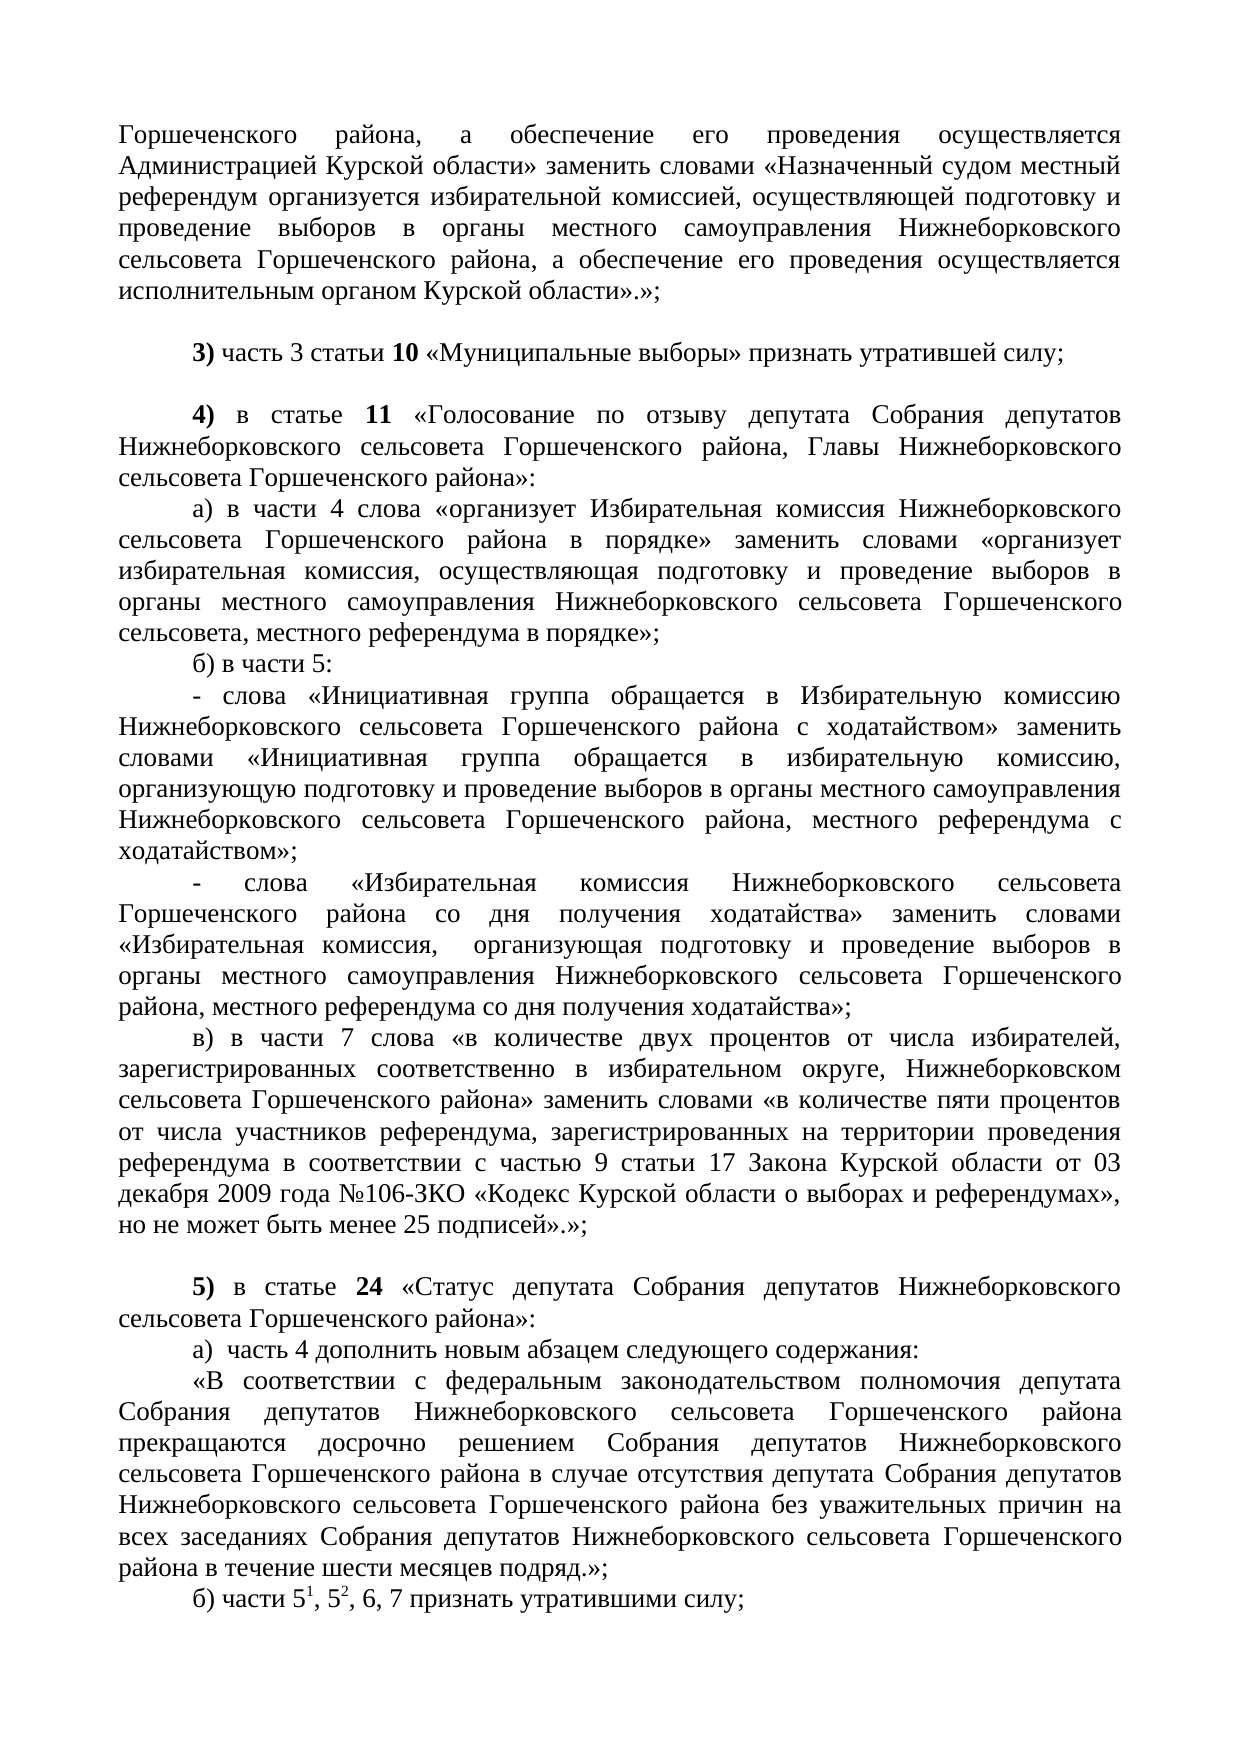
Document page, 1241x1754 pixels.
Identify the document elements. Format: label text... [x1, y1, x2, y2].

text 3) часть 3 статьи 10 «Муниципальные выборы» признать утратившей силу; [118, 336, 1122, 367]
text 5) в статье 24 «Статус депутата Собрания депутатов Нижнеборковского сельсовета Горшеченского района»: [118, 1271, 1122, 1333]
text - слова «Избирательная комиссия Нижнеборковского сельсовета Горшеченского района со дня получения ходатайства» заменить словами «Избирательная комиссия, организующая подготовку и проведение выборов в органы местного самоуправления Нижнеборковского сельсовета Горшеченского района, местного референдума со дня получения ходатайства»; [118, 866, 1122, 1021]
text в) в части 7 слова «в количестве двух процентов от числа избирателей, зарегистрированных соответственно в избирательном округе, Нижнеборковском сельсовета Горшеченского района» заменить словами «в количестве пяти процентов от числа участников референдума, зарегистрированных на территории проведения референдума в соответствии с частью 9 статьи 17 Закона Курской области от 03 декабря 2009 года №106-ЗКО «Кодекс Курской области о выборах и референдумах», но не может быть менее 25 подписей».»; [118, 1021, 1122, 1239]
text Горшеченского района, а обеспечение его проведения осуществляется Администрацией Курской области» заменить словами «Назначенный судом местный референдум организуется избирательной комиссией, осуществляющей подготовку и проведение выборов в органы местного самоуправления Нижнеборковского сельсовета Горшеченского района, а обеспечение его проведения осуществляется исполнительным органом Курской области».»; [118, 118, 1122, 305]
text б) части 51, 52, 6, 7 признать утратившими силу; [118, 1582, 1122, 1613]
text а) в части 4 слова «организует Избирательная комиссия Нижнеборковского сельсовета Горшеченского района в порядке» заменить словами «организует избирательная комиссия, осуществляющая подготовку и проведение выборов в органы местного самоуправления Нижнеборковского сельсовета Горшеченского сельсовета, местного референдума в порядке»; [118, 492, 1122, 648]
text «В соответствии с федеральным законодательством полномочия депутата Собрания депутатов Нижнеборковского сельсовета Горшеченского района прекращаются досрочно решением Собрания депутатов Нижнеборковского сельсовета Горшеченского района в случае отсутствия депутата Собрания депутатов Нижнеборковского сельсовета Горшеченского района без уважительных причин на всех заседаниях Собрания депутатов Нижнеборковского сельсовета Горшеченского района в течение шести месяцев подряд.»; [118, 1364, 1122, 1582]
text - слова «Инициативная группа обращается в Избирательную комиссию Нижнеборковского сельсовета Горшеченского района с ходатайством» заменить словами «Инициативная группа обращается в избирательную комиссию, организующую подготовку и проведение выборов в органы местного самоуправления Нижнеборковского сельсовета Горшеченского района, местного референдума с ходатайством»; [118, 679, 1122, 866]
text б) в части 5: [118, 648, 1122, 679]
text 4) в статье 11 «Голосование по отзыву депутата Собрания депутатов Нижнеборковского сельсовета Горшеченского района, Главы Нижнеборковского сельсовета Горшеченского района»: [118, 398, 1122, 492]
text а) часть 4 дополнить новым абзацем следующего содержания: [118, 1333, 1122, 1364]
